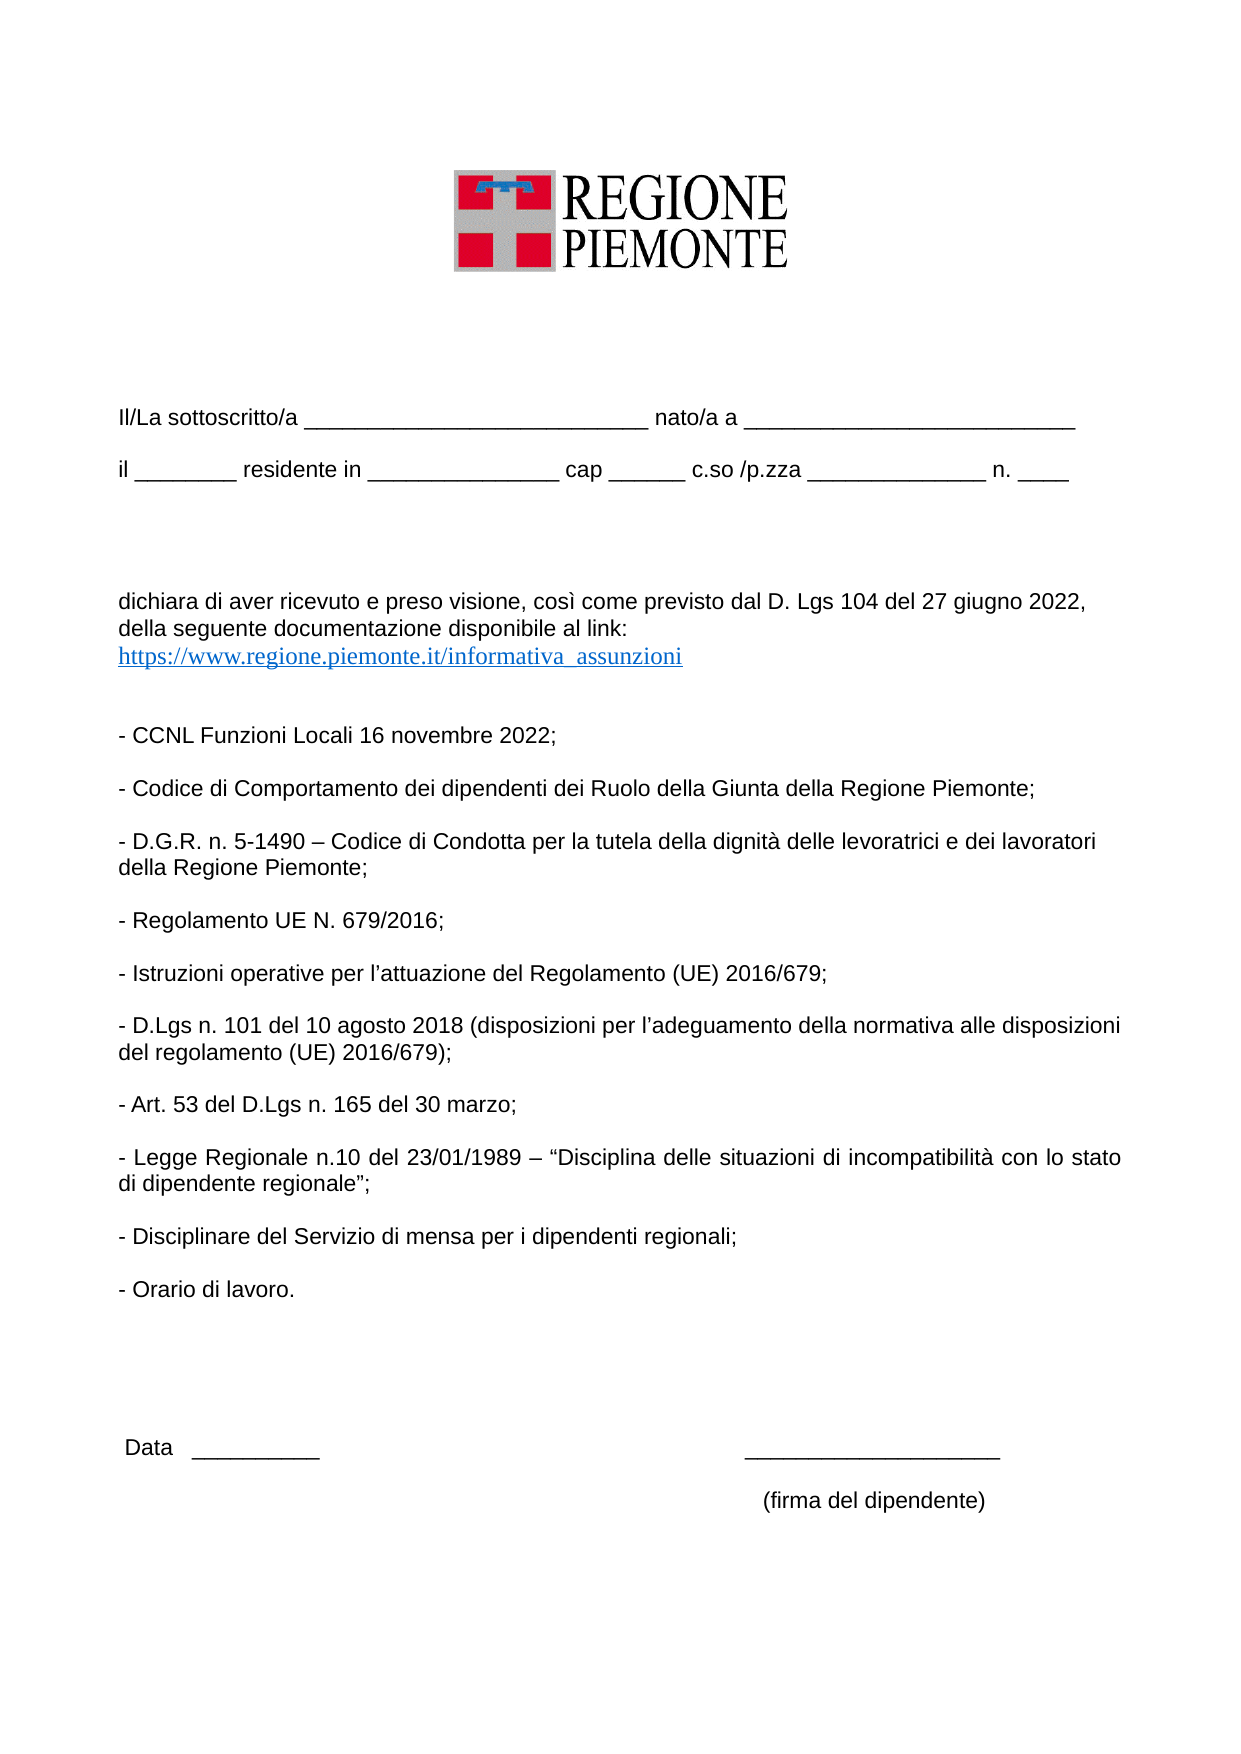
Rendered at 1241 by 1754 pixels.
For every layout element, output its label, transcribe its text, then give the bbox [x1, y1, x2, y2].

text - Codice di Comportamento dei dipendenti dei Ruolo della Giunta della Regione Piemonte; [118, 775, 1123, 801]
text - Disciplinare del Servizio di mensa per i dipendenti regionali; [118, 1223, 1123, 1249]
text - D.Lgs n. 101 del 10 agosto 2018 (disposizioni per l’adeguamento della normativa alle disposizioni del regolamento (UE) 2016/679); [118, 1012, 1123, 1065]
text dichiara di aver ricevuto e preso visione, così come previsto dal D. Lgs 104 del 27 giugno 2022, della seguente documentazione disponibile al link: https://www.regione.piemonte.it/informativa_assunzioni [118, 588, 1123, 669]
text - Regolamento UE N. 679/2016; [118, 907, 1123, 933]
text - Legge Regionale n.10 del 23/01/1989 – “Disciplina delle situazioni di incompatibilità con lo stato di dipendente regionale”; [118, 1144, 1123, 1197]
text Il/La sottoscritto/a ___________________________ nato/a a __________________________ [118, 404, 1123, 430]
text - CCNL Funzioni Locali 16 novembre 2022; [118, 722, 1123, 749]
text - Istruzioni operative per l’attuazione del Regolamento (UE) 2016/679; [118, 959, 1123, 986]
text Data __________ ____________________ [118, 1434, 1123, 1460]
text il ________ residente in _______________ cap ______ c.so /p.zza ______________ n. ____ [118, 456, 1123, 483]
text - D.G.R. n. 5-1490 – Codice di Condotta per la tutela della dignità delle levoratrici e dei lavoratori della Regione Piemonte; [118, 828, 1123, 880]
text - Orario di lavoro. [118, 1276, 1123, 1302]
text (firma del dipendente) [118, 1487, 1123, 1513]
text - Art. 53 del D.Lgs n. 165 del 30 marzo; [118, 1091, 1123, 1118]
